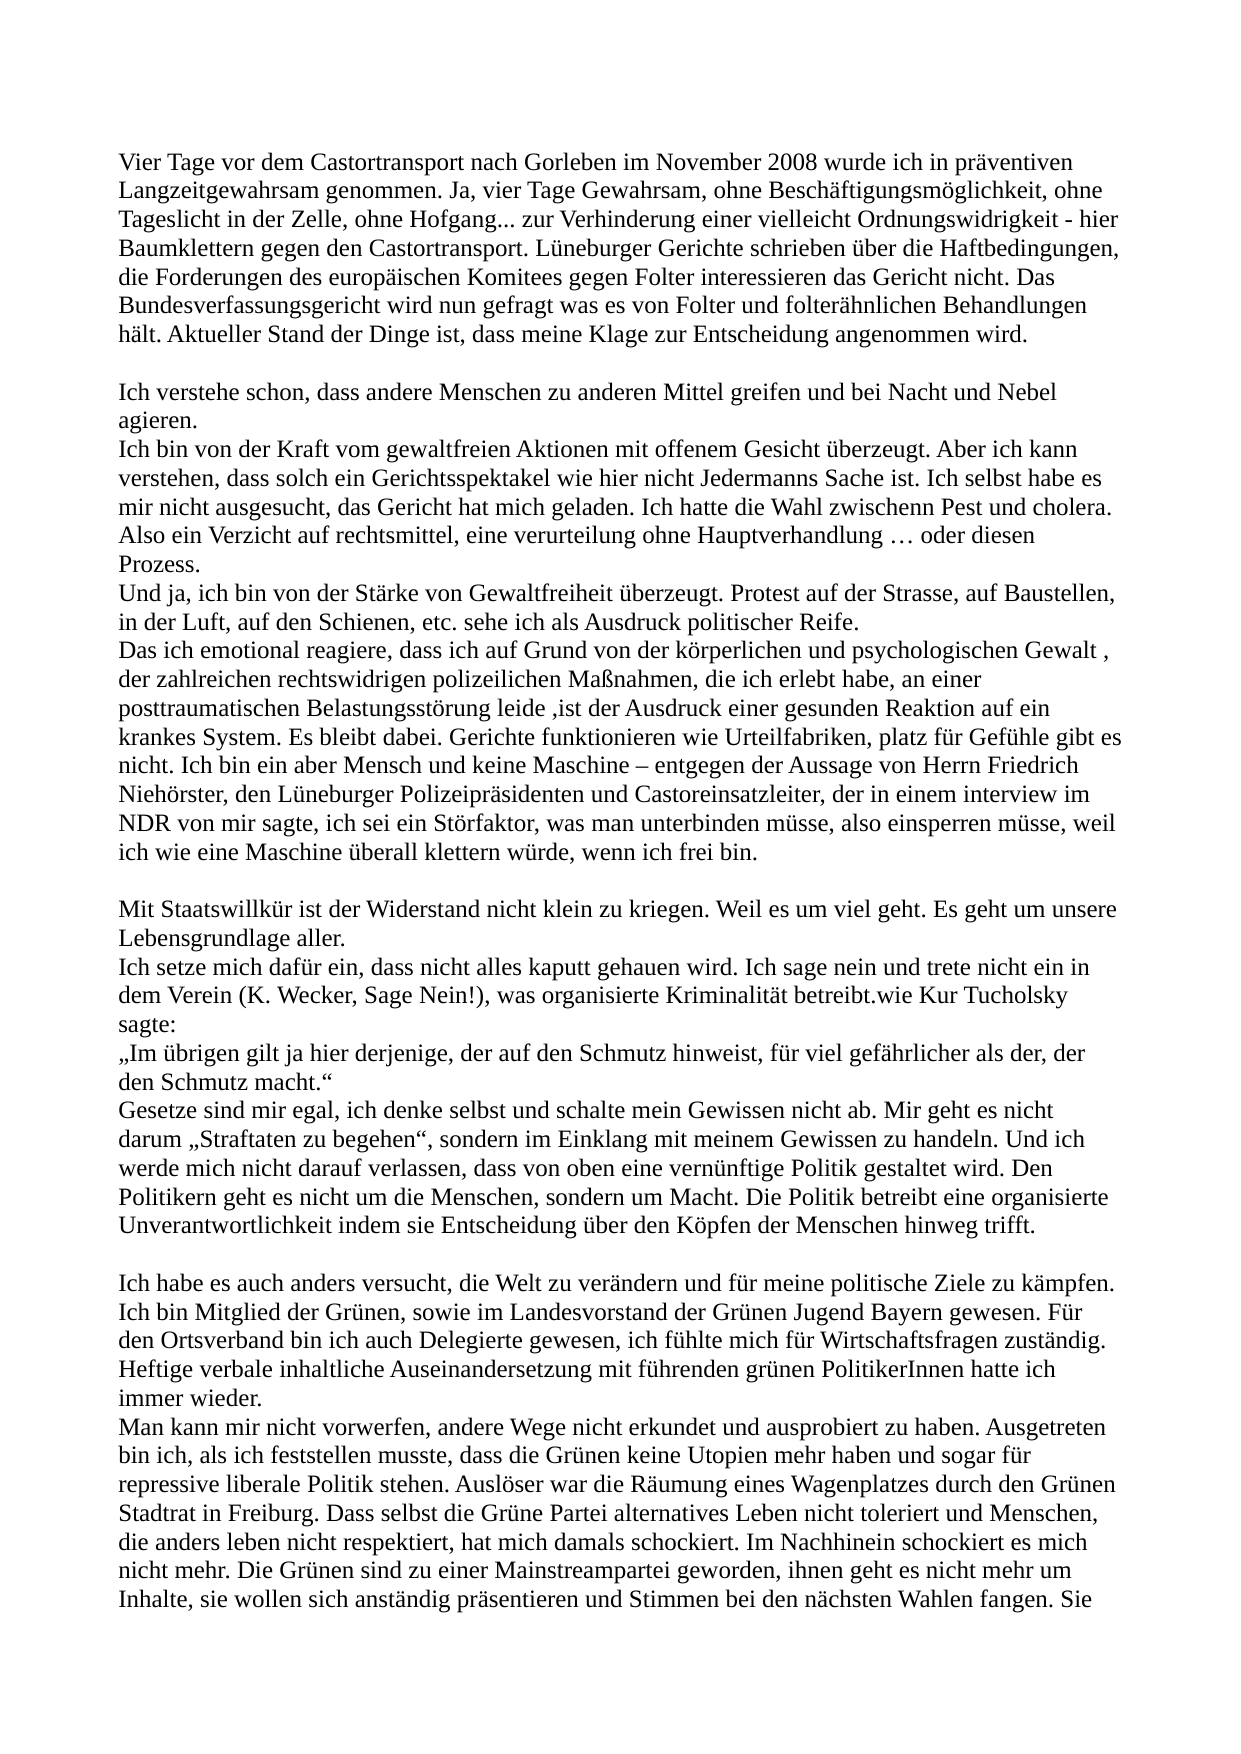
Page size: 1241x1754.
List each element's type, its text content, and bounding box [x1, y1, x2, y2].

text Lebensgrundlage aller. [118, 923, 1122, 952]
text Und ja, ich bin von der Stärke von Gewaltfreiheit überzeugt. Protest auf der Strasse, auf Baustellen, in der Luft, auf den Schienen, etc. sehe ich als Ausdruck politischer Reife. [118, 578, 1122, 636]
text die Forderungen des europäischen Komitees gegen Folter interessieren das Gericht nicht. Das [118, 262, 1122, 291]
text Ich habe es auch anders versucht, die Welt zu verändern und für meine politische Ziele zu kämpfen. [118, 1268, 1122, 1297]
text NDR von mir sagte, ich sei ein Störfaktor, was man unterbinden müsse, also einsperren müsse, weil [118, 808, 1122, 837]
text Das ich emotional reagiere, dass ich auf Grund von der körperlichen und psychologischen Gewalt , der zahlreichen rechtswidrigen polizeilichen Maßnahmen, die ich erlebt habe, an einer posttraumatischen Belastungsstörung leide ,ist der Ausdruck einer gesunden Reaktion auf ein krankes System. Es bleibt dabei. Gerichte funktionieren wie Urteilfabriken, platz für Gefühle gibt es nicht. Ich bin ein aber Mensch und keine Maschine – entgegen der Aussage von Herrn Friedrich [118, 636, 1122, 779]
text Gesetze sind mir egal, ich denke selbst und schalte mein Gewissen nicht ab. Mir geht es nicht darum „Straftaten zu begehen“, sondern im Einklang mit meinem Gewissen zu handeln. Und ich werde mich nicht darauf verlassen, dass von oben eine vernünftige Politik gestaltet wird. Den Politikern geht es nicht um die Menschen, sondern um Macht. Die Politik betreibt eine organisierte Unverantwortlichkeit indem sie Entscheidung über den Köpfen der Menschen hinweg trifft. [118, 1096, 1122, 1239]
text verstehen, dass solch ein Gerichtsspektakel wie hier nicht Jedermanns Sache ist. Ich selbst habe es mir nicht ausgesucht, das Gericht hat mich geladen. Ich hatte die Wahl zwischenn Pest und cholera. Also ein Verzicht auf rechtsmittel, eine verurteilung ohne Hauptverhandlung … oder diesen Prozess. [118, 463, 1122, 578]
text ich wie eine Maschine überall klettern würde, wenn ich frei bin. [118, 837, 1122, 866]
text Ich bin Mitglied der Grünen, sowie im Landesvorstand der Grünen Jugend Bayern gewesen. Für den Ortsverband bin ich auch Delegierte gewesen, ich fühlte mich für Wirtschaftsfragen zuständig. Heftige verbale inhaltliche Auseinandersetzung mit führenden grünen PolitikerInnen hatte ich immer wieder. [118, 1297, 1122, 1412]
text Langzeitgewahrsam genommen. Ja, vier Tage Gewahrsam, ohne Beschäftigungsmöglichkeit, ohne [118, 176, 1122, 204]
text Tageslicht in der Zelle, ohne Hofgang... zur Verhinderung einer vielleicht Ordnungswidrigkeit - hier [118, 204, 1122, 233]
text „Im übrigen gilt ja hier derjenige, der auf den Schmutz hinweist, für viel gefährlicher als der, der den Schmutz macht.“ [118, 1038, 1122, 1096]
text Vier Tage vor dem Castortransport nach Gorleben im November 2008 wurde ich in präventiven [118, 147, 1122, 176]
text Bundesverfassungsgericht wird nun gefragt was es von Folter und folterähnlichen Behandlungen hält. Aktueller Stand der Dinge ist, dass meine Klage zur Entscheidung angenommen wird. [118, 291, 1122, 348]
text Ich bin von der Kraft vom gewaltfreien Aktionen mit offenem Gesicht überzeugt. Aber ich kann [118, 434, 1122, 463]
text Niehörster, den Lüneburger Polizeipräsidenten und Castoreinsatzleiter, der in einem interview im [118, 779, 1122, 808]
text Ich setze mich dafür ein, dass nicht alles kaputt gehauen wird. Ich sage nein und trete nicht ein in dem Verein (K. Wecker, Sage Nein!), was organisierte Kriminalität betreibt.wie Kur Tucholsky sagte: [118, 952, 1122, 1038]
text Mit Staatswillkür ist der Widerstand nicht klein zu kriegen. Weil es um viel geht. Es geht um unsere [118, 894, 1122, 923]
text Ich verstehe schon, dass andere Menschen zu anderen Mittel greifen und bei Nacht und Nebel agieren. [118, 377, 1122, 434]
text Baumklettern gegen den Castortransport. Lüneburger Gerichte schrieben über die Haftbedingungen, [118, 233, 1122, 262]
text Man kann mir nicht vorwerfen, andere Wege nicht erkundet und ausprobiert zu haben. Ausgetreten bin ich, als ich feststellen musste, dass die Grünen keine Utopien mehr haben und sogar für repressive liberale Politik stehen. Auslöser war die Räumung eines Wagenplatzes durch den Grünen Stadtrat in Freiburg. Dass selbst die Grüne Partei alternatives Leben nicht toleriert und Menschen, die anders leben nicht respektiert, hat mich damals schockiert. Im Nachhinein schockiert es mich nicht mehr. Die Grünen sind zu einer Mainstreampartei geworden, ihnen geht es nicht mehr um Inhalte, sie wollen sich anständig präsentieren und Stimmen bei den nächsten Wahlen fangen. Sie [118, 1412, 1122, 1613]
